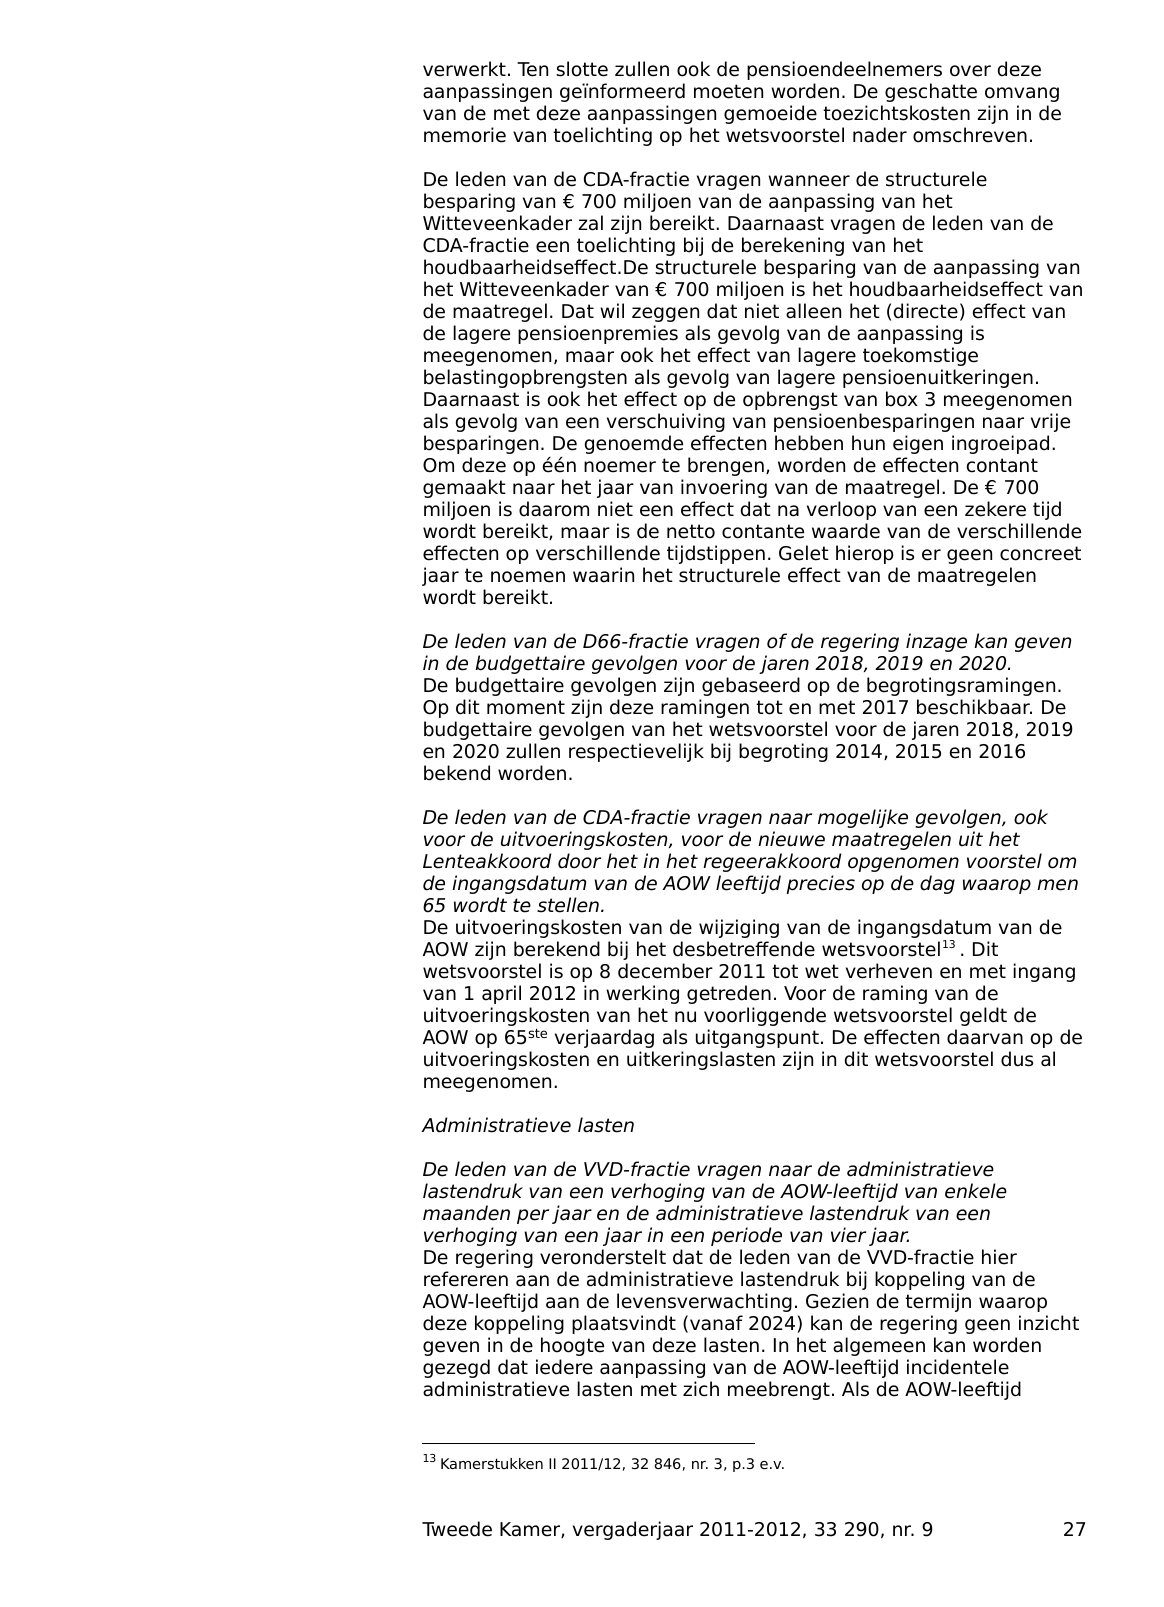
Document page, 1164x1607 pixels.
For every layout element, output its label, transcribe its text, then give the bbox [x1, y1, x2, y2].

text De uitvoeringskosten van de wijziging van de ingangsdatum van de AOW zijn berekend bij het desbetreffende wetsvoorstel. Dit wetsvoorstel is op 8 december 2011 tot wet verheven en met ingang van 1 april 2012 in werking getreden. Voor de raming van de uitvoeringskosten van het nu voorliggende wetsvoorstel geldt de AOW op 65ste verjaardag als uitgangspunt. De effecten daarvan op de uitvoeringskosten en uitkeringslasten zijn in dit wetsvoorstel dus al meegenomen. [422, 917, 1087, 1093]
text De leden van de D66-fractie vragen of de regering inzage kan geven in de budgettaire gevolgen voor de jaren 2018, 2019 en 2020. [422, 631, 1087, 675]
text De leden van de CDA-fractie vragen wanneer de structurele besparing van € 700 miljoen van de aanpassing van het Witteveenkader zal zijn bereikt. Daarnaast vragen de leden van de CDA-fractie een toelichting bij de berekening van het houdbaarheidseffect.De structurele besparing van de aanpassing van het Witteveenkader van € 700 miljoen is het houdbaarheidseffect van de maatregel. Dat wil zeggen dat niet alleen het (directe) effect van de lagere pensioenpremies als gevolg van de aanpassing is meegenomen, maar ook het effect van lagere toekomstige belastingopbrengsten als gevolg van lagere pensioenuitkeringen. Daarnaast is ook het effect op de opbrengst van box 3 meegenomen als gevolg van een verschuiving van pensioenbesparingen naar vrije besparingen. De genoemde effecten hebben hun eigen ingroeipad. Om deze op één noemer te brengen, worden de effecten contant gemaakt naar het jaar van invoering van de maatregel. De € 700 miljoen is daarom niet een effect dat na verloop van een zekere tijd wordt bereikt, maar is de netto contante waarde van de verschillende effecten op verschillende tijdstippen. Gelet hierop is er geen concreet jaar te noemen waarin het structurele effect van de maatregelen wordt bereikt. [422, 169, 1087, 609]
text Kamerstukken II 2011/12, 32 846, nr. 3, p.3 e.v. [422, 1452, 1087, 1474]
text De regering veronderstelt dat de leden van de VVD-fractie hier refereren aan de administratieve lastendruk bij koppeling van de AOW-leeftijd aan de levensverwachting. Gezien de termijn waarop deze koppeling plaatsvindt (vanaf 2024) kan de regering geen inzicht geven in de hoogte van deze lasten. In het algemeen kan worden gezegd dat iedere aanpassing van de AOW-leeftijd incidentele administratieve lasten met zich meebrengt. Als de AOW-leeftijd [422, 1247, 1087, 1401]
text verwerkt. Ten slotte zullen ook de pensioendeelnemers over deze aanpassingen geïnformeerd moeten worden. De geschatte omvang van de met deze aanpassingen gemoeide toezichtskosten zijn in de memorie van toelichting op het wetsvoorstel nader omschreven. [422, 59, 1087, 147]
subtitle Administratieve lasten [422, 1115, 1087, 1137]
text De budgettaire gevolgen zijn gebaseerd op de begrotingsramingen. Op dit moment zijn deze ramingen tot en met 2017 beschikbaar. De budgettaire gevolgen van het wetsvoorstel voor de jaren 2018, 2019 en 2020 zullen respectievelijk bij begroting 2014, 2015 en 2016 bekend worden. [422, 675, 1087, 785]
text De leden van de CDA-fractie vragen naar mogelijke gevolgen, ook voor de uitvoeringskosten, voor de nieuwe maatregelen uit het Lenteakkoord door het in het regeerakkoord opgenomen voorstel om de ingangsdatum van de AOW leeftijd precies op de dag waarop men 65 wordt te stellen. [422, 807, 1087, 917]
text De leden van de VVD-fractie vragen naar de administratieve lastendruk van een verhoging van de AOW-leeftijd van enkele maanden per jaar en de administratieve lastendruk van een verhoging van een jaar in een periode van vier jaar. [422, 1159, 1087, 1247]
